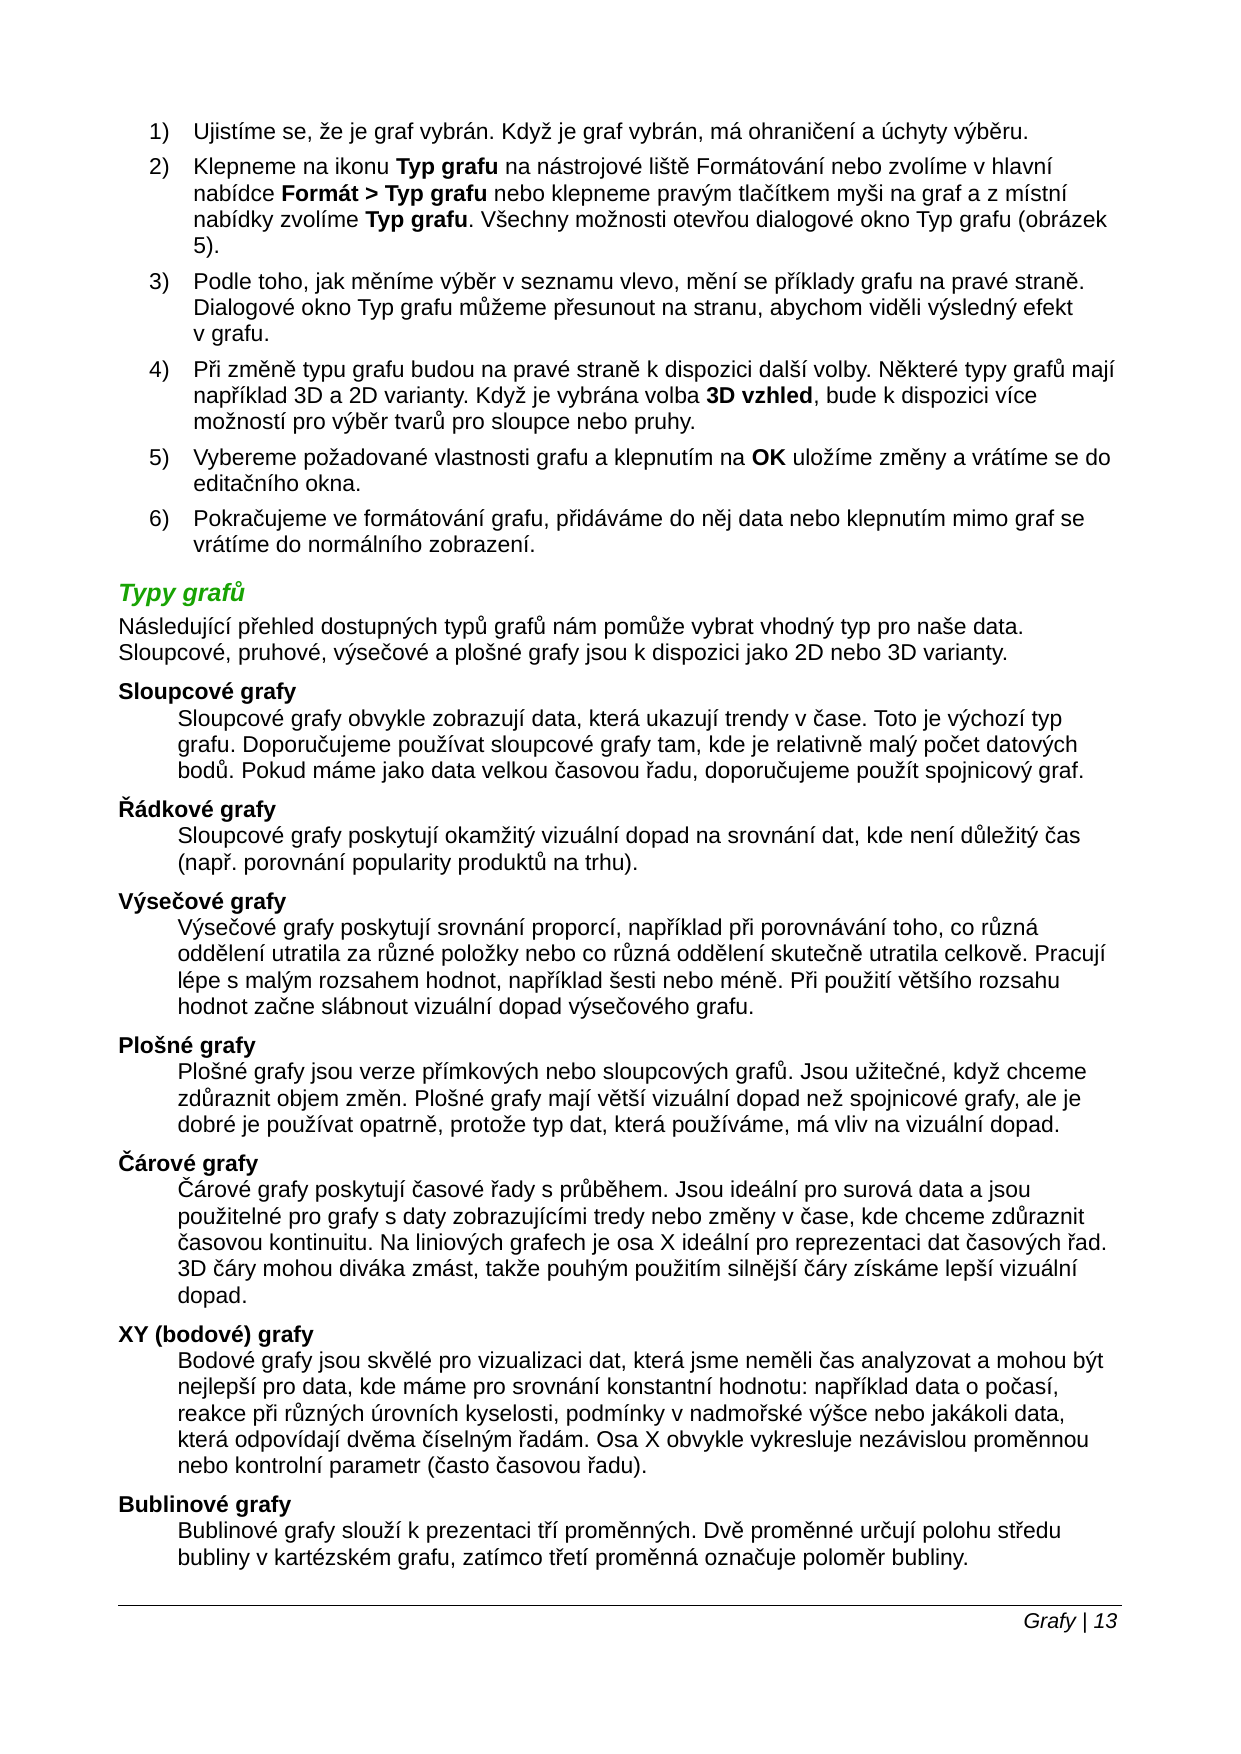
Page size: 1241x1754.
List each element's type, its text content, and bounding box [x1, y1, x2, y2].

subtitle Typy grafů [118, 578, 1122, 607]
text Čárové grafy [118, 1150, 1122, 1176]
text Čárové grafy poskytují časové řady s průběhem. Jsou ideální pro surová data a jsou použitelné pro grafy s daty zobrazujícími tredy nebo změny v čase, kde chceme zdůraznit časovou kontinuitu. Na liniových grafech je osa X ideální pro reprezentaci dat časových řad. 3D čáry mohou diváka zmást, takže pouhým použitím silnější čáry získáme lepší vizuální dopad. [177, 1176, 1122, 1308]
text XY (bodové) grafy [118, 1321, 1122, 1347]
text Bublinové grafy slouží k prezentaci tří proměnných. Dvě proměnné určují polohu středu bubliny v kartézském grafu, zatímco třetí proměnná označuje poloměr bubliny. [177, 1517, 1122, 1570]
list Klepneme na ikonu Typ grafu na nástrojové liště Formátování nebo zvolíme v hlavní nabídce Formát > Typ grafu nebo klepneme pravým tlačítkem myši na graf a z místní nabídky zvolíme Typ grafu. Všechny možnosti otevřou dialogové okno Typ grafu (obrázek 5). [169, 153, 1122, 259]
text Následující přehled dostupných typů grafů nám pomůže vybrat vhodný typ pro naše data. Sloupcové, pruhové, výsečové a plošné grafy jsou k dispozici jako 2D nebo 3D varianty. [118, 613, 1122, 666]
list Při změně typu grafu budou na pravé straně k dispozici další volby. Některé typy grafů mají například 3D a 2D varianty. Když je vybrána volba 3D vzhled, bude k dispozici více možností pro výběr tvarů pro sloupce nebo pruhy. [169, 356, 1122, 434]
text Plošné grafy jsou verze přímkových nebo sloupcových grafů. Jsou užitečné, když chceme zdůraznit objem změn. Plošné grafy mají větší vizuální dopad než spojnicové grafy, ale je dobré je používat opatrně, protože typ dat, která používáme, má vliv na vizuální dopad. [177, 1058, 1122, 1137]
text Bublinové grafy [118, 1491, 1122, 1517]
text Sloupcové grafy obvykle zobrazují data, která ukazují trendy v čase. Toto je výchozí typ grafu. Doporučujeme používat sloupcové grafy tam, kde je relativně malý počet datových bodů. Pokud máme jako data velkou časovou řadu, doporučujeme použít spojnicový graf. [177, 704, 1122, 784]
list Vybereme požadované vlastnosti grafu a klepnutím na OK uložíme změny a vrátíme se do editačního okna. [169, 443, 1122, 496]
text Výsečové grafy poskytují srovnání proporcí, například při porovnávání toho, co různá oddělení utratila za různé položky nebo co různá oddělení skutečně utratila celkově. Pracují lépe s malým rozsahem hodnot, například šesti nebo méně. Při použití většího rozsahu hodnot začne slábnout vizuální dopad výsečového grafu. [177, 914, 1122, 1019]
text Plošné grafy [118, 1032, 1122, 1058]
text Řádkové grafy [118, 796, 1122, 822]
list Pokračujeme ve formátování grafu, přidáváme do něj data nebo klepnutím mimo graf se vrátíme do normálního zobrazení. [169, 505, 1122, 558]
text Sloupcové grafy [118, 678, 1122, 704]
list Ujistíme se, že je graf vybrán. Když je graf vybrán, má ohraničení a úchyty výběru. [169, 118, 1122, 144]
text Výsečové grafy [118, 888, 1122, 914]
text Sloupcové grafy poskytují okamžitý vizuální dopad na srovnání dat, kde není důležitý čas (např. porovnání popularity produktů na trhu). [177, 822, 1122, 875]
text Bodové grafy jsou skvělé pro vizualizaci dat, která jsme neměli čas analyzovat a mohou být nejlepší pro data, kde máme pro srovnání konstantní hodnotu: například data o počasí, reakce při různých úrovních kyselosti, podmínky v nadmořské výšce nebo jakákoli data, která odpovídají dvěma číselným řadám. Osa X obvykle vykresluje nezávislou proměnnou nebo kontrolní parametr (často časovou řadu). [177, 1347, 1122, 1479]
list Podle toho, jak měníme výběr v seznamu vlevo, mění se příklady grafu na pravé straně. Dialogové okno Typ grafu můžeme přesunout na stranu, abychom viděli výsledný efekt v grafu. [169, 268, 1122, 347]
